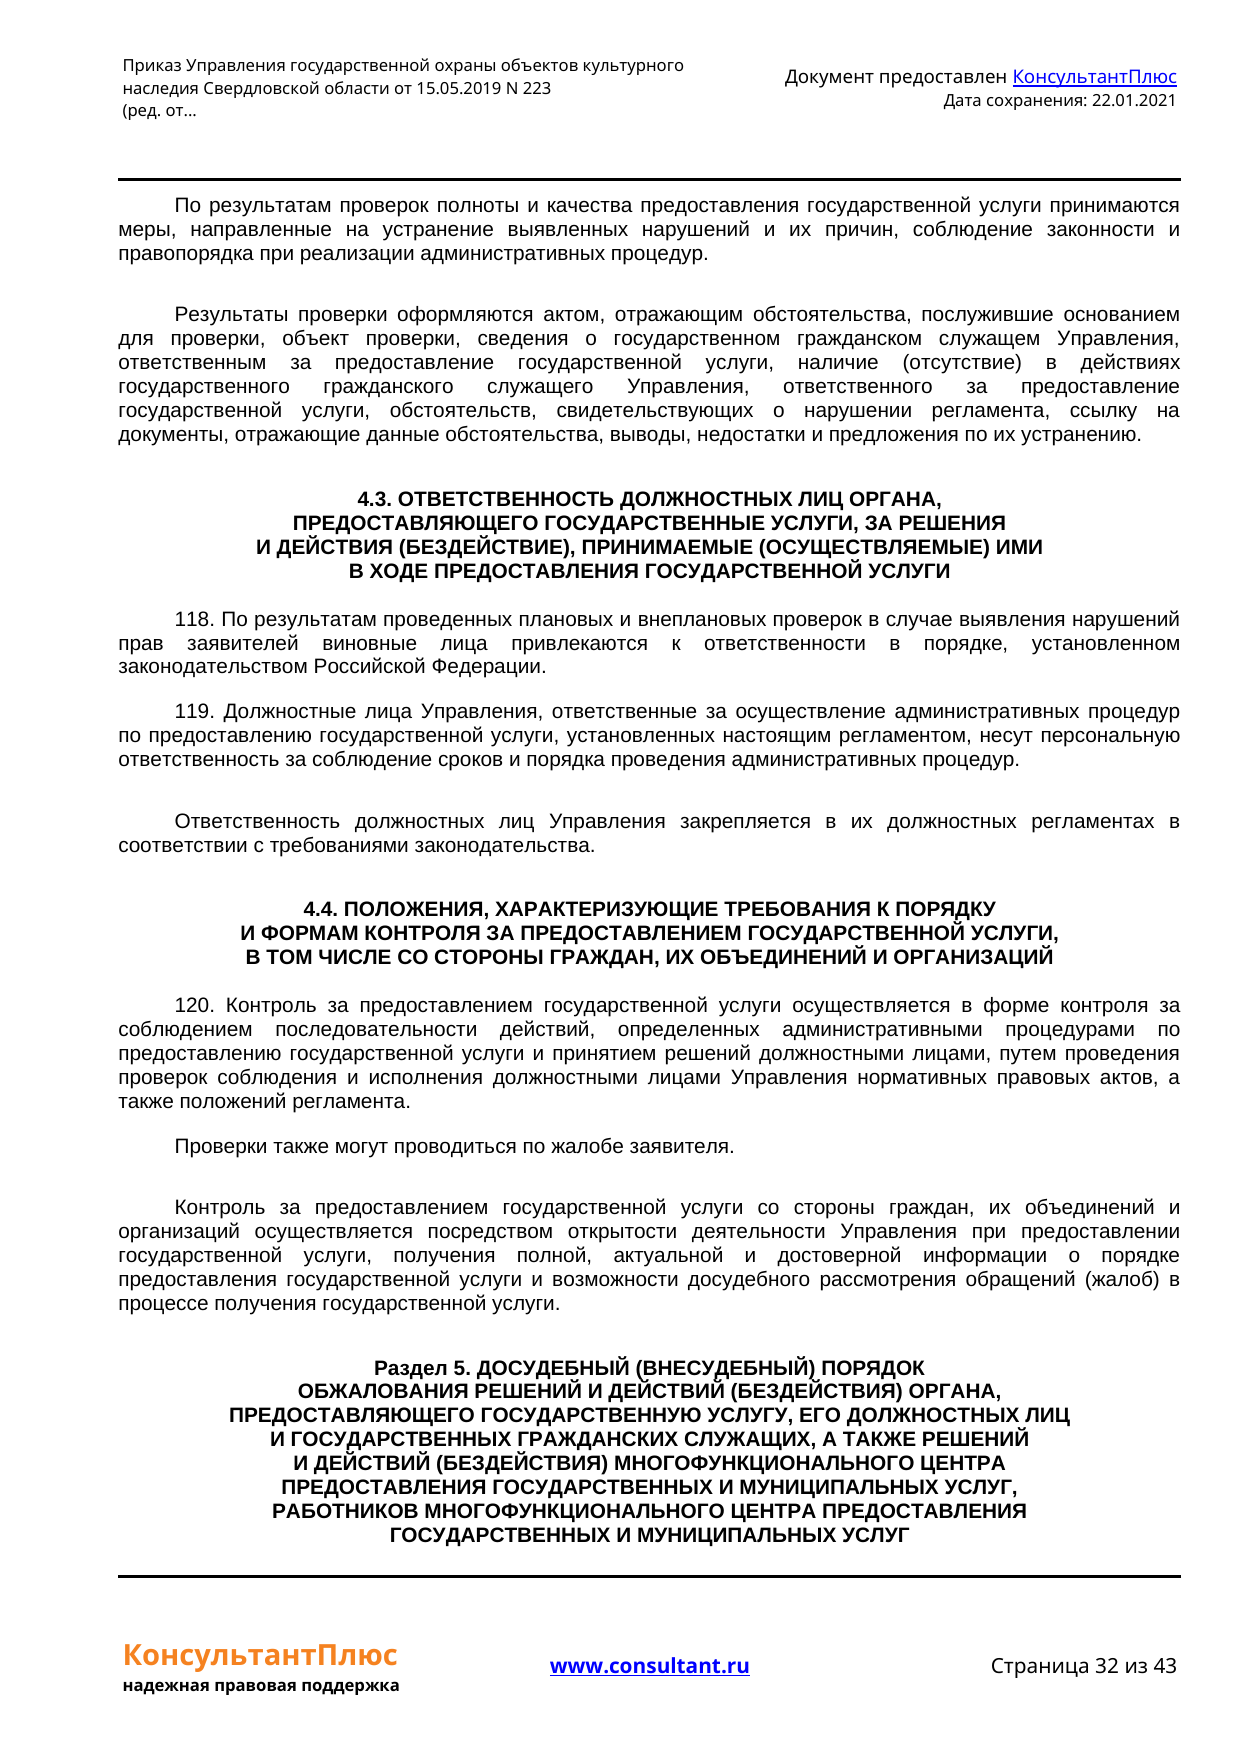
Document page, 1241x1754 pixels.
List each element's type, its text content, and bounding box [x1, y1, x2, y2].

title И ФОРМАМ КОНТРОЛЯ ЗА ПРЕДОСТАВЛЕНИЕМ ГОСУДАРСТВЕННОЙ УСЛУГИ, [118, 921, 1181, 945]
title В ХОДЕ ПРЕДОСТАВЛЕНИЯ ГОСУДАРСТВЕННОЙ УСЛУГИ [118, 558, 1181, 582]
text Проверки также могут проводиться по жалобе заявителя. [118, 1133, 1181, 1157]
title РАБОТНИКОВ МНОГОФУНКЦИОНАЛЬНОГО ЦЕНТРА ПРЕДОСТАВЛЕНИЯ [118, 1499, 1181, 1523]
text По результатам проверок полноты и качества предоставления государственной услуги принимаются меры, направленные на устранение выявленных нарушений и их причин, соблюдение законности и правопорядка при реализации административных процедур. [118, 193, 1181, 265]
text Ответственность должностных лиц Управления закрепляется в их должностных регламентах в соответствии с требованиями законодательства. [118, 808, 1181, 856]
title ПРЕДОСТАВЛЕНИЯ ГОСУДАРСТВЕННЫХ И МУНИЦИПАЛЬНЫХ УСЛУГ, [118, 1475, 1181, 1499]
text 119. Должностные лица Управления, ответственные за осуществление административных процедур по предоставлению государственной услуги, установленных настоящим регламентом, несут персональную ответственность за соблюдение сроков и порядка проведения административных процедур. [118, 699, 1181, 771]
title 4.4. ПОЛОЖЕНИЯ, ХАРАКТЕРИЗУЮЩИЕ ТРЕБОВАНИЯ К ПОРЯДКУ [118, 897, 1181, 921]
text Результаты проверки оформляются актом, отражающим обстоятельства, послужившие основанием для проверки, объект проверки, сведения о государственном гражданском служащем Управления, ответственным за предоставление государственной услуги, наличие (отсутствие) в действиях государственного гражданского служащего Управления, ответственного за предоставление государственной услуги, обстоятельств, свидетельствующих о нарушении регламента, ссылку на документы, отражающие данные обстоятельства, выводы, недостатки и предложения по их устранению. [118, 302, 1181, 446]
title ПРЕДОСТАВЛЯЮЩЕГО ГОСУДАРСТВЕННЫЕ УСЛУГИ, ЗА РЕШЕНИЯ [118, 511, 1181, 534]
text 120. Контроль за предоставлением государственной услуги осуществляется в форме контроля за соблюдением последовательности действий, определенных административными процедурами по предоставлению государственной услуги и принятием решений должностными лицами, путем проведения проверок соблюдения и исполнения должностными лицами Управления нормативных правовых актов, а также положений регламента. [118, 993, 1181, 1113]
title ПРЕДОСТАВЛЯЮЩЕГО ГОСУДАРСТВЕННУЮ УСЛУГУ, ЕГО ДОЛЖНОСТНЫХ ЛИЦ [118, 1403, 1181, 1427]
text 118. По результатам проведенных плановых и внеплановых проверок в случае выявления нарушений прав заявителей виновные лица привлекаются к ответственности в порядке, установленном законодательством Российской Федерации. [118, 606, 1181, 678]
title И ДЕЙСТВИЙ (БЕЗДЕЙСТВИЯ) МНОГОФУНКЦИОНАЛЬНОГО ЦЕНТРА [118, 1451, 1181, 1475]
title В ТОМ ЧИСЛЕ СО СТОРОНЫ ГРАЖДАН, ИХ ОБЪЕДИНЕНИЙ И ОРГАНИЗАЦИЙ [118, 945, 1181, 969]
title Раздел 5. ДОСУДЕБНЫЙ (ВНЕСУДЕБНЫЙ) ПОРЯДОК [118, 1355, 1181, 1379]
title И ГОСУДАРСТВЕННЫХ ГРАЖДАНСКИХ СЛУЖАЩИХ, А ТАКЖЕ РЕШЕНИЙ [118, 1427, 1181, 1451]
title И ДЕЙСТВИЯ (БЕЗДЕЙСТВИЕ), ПРИНИМАЕМЫЕ (ОСУЩЕСТВЛЯЕМЫЕ) ИМИ [118, 534, 1181, 558]
title ОБЖАЛОВАНИЯ РЕШЕНИЙ И ДЕЙСТВИЙ (БЕЗДЕЙСТВИЯ) ОРГАНА, [118, 1379, 1181, 1403]
title 4.3. ОТВЕТСТВЕННОСТЬ ДОЛЖНОСТНЫХ ЛИЦ ОРГАНА, [118, 487, 1181, 511]
title ГОСУДАРСТВЕННЫХ И МУНИЦИПАЛЬНЫХ УСЛУГ [118, 1523, 1181, 1547]
text Контроль за предоставлением государственной услуги со стороны граждан, их объединений и организаций осуществляется посредством открытости деятельности Управления при предоставлении государственной услуги, получения полной, актуальной и достоверной информации о порядке предоставления государственной услуги и возможности досудебного рассмотрения обращений (жалоб) в процессе получения государственной услуги. [118, 1195, 1181, 1315]
